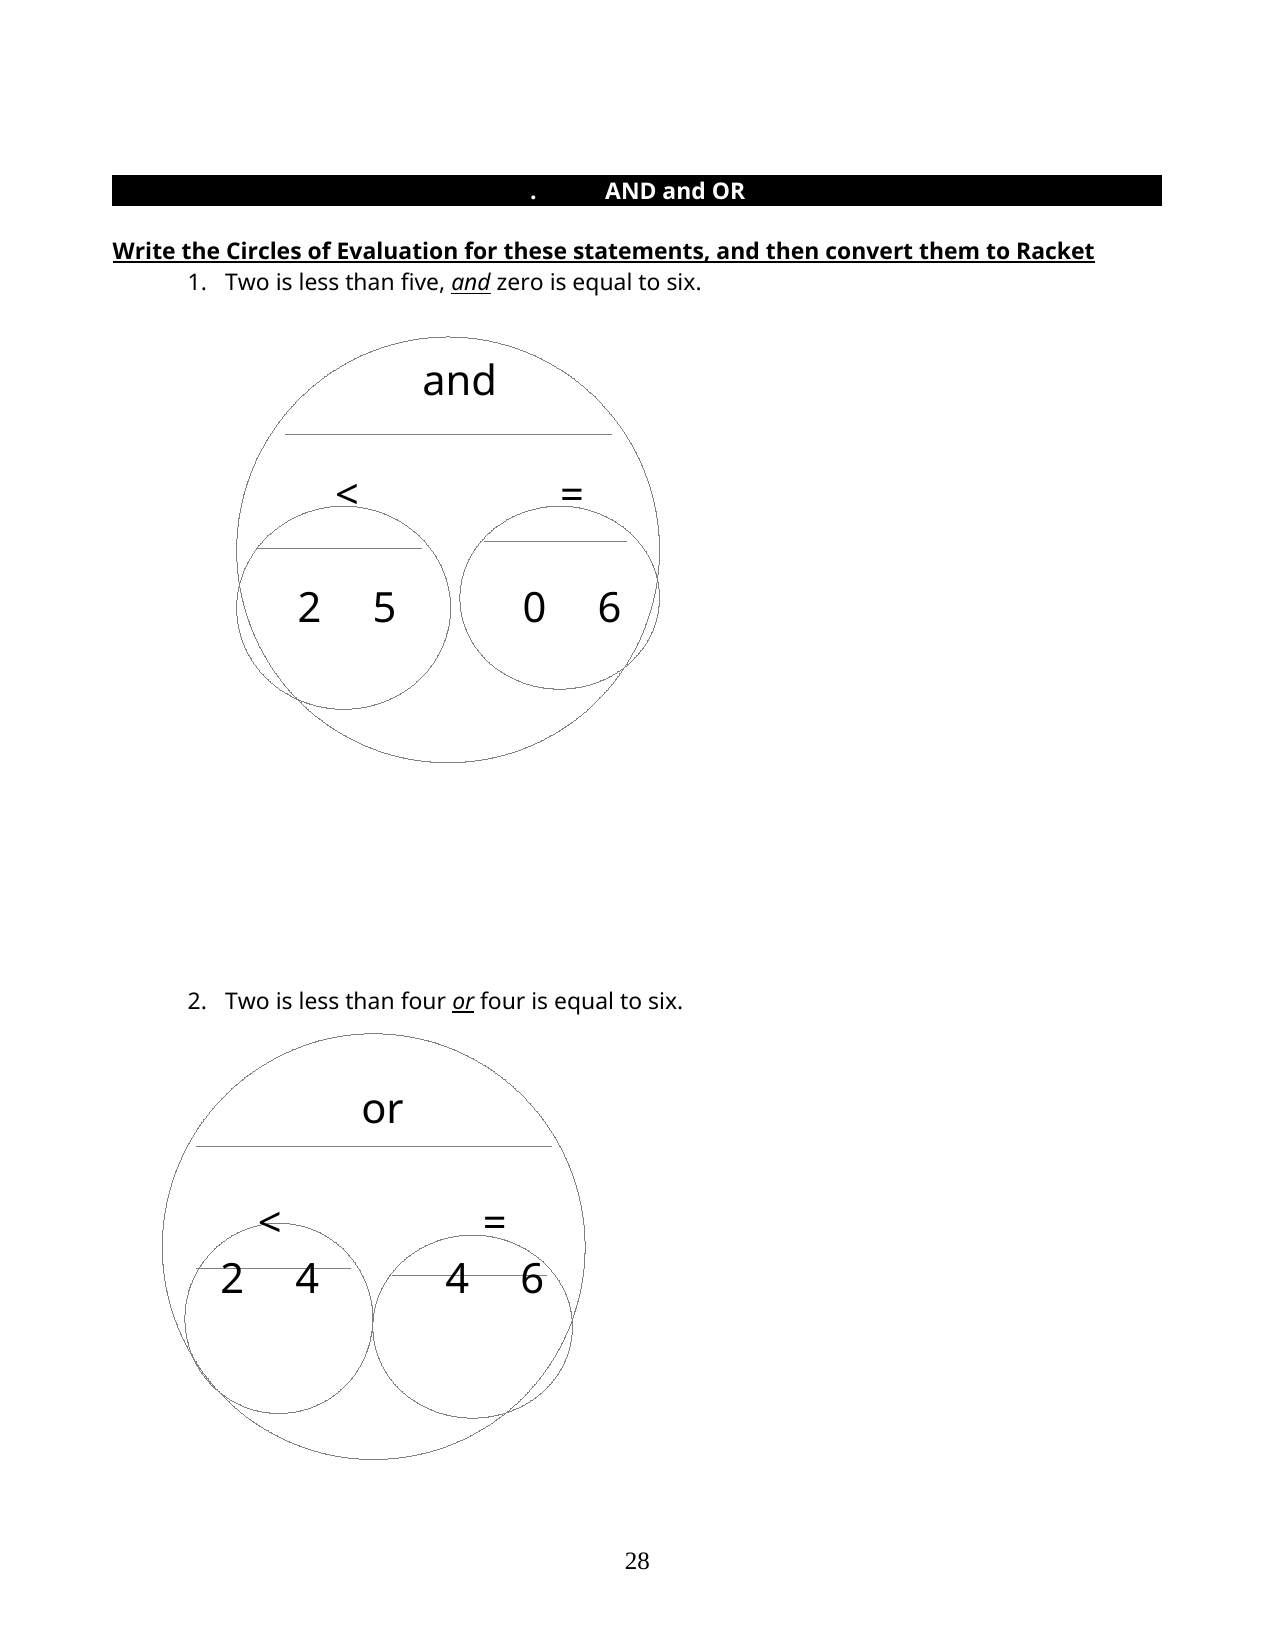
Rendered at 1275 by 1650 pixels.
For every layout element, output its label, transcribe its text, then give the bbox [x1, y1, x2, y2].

text Write the Circles of Evaluation for these statements, and then convert them to Racket [112, 235, 1162, 266]
subtitle AND and OR [112, 175, 1162, 206]
list Two is less than four or four is equal to six. [187, 985, 1162, 1016]
list Two is less than five, and zero is equal to six. [187, 266, 1162, 297]
